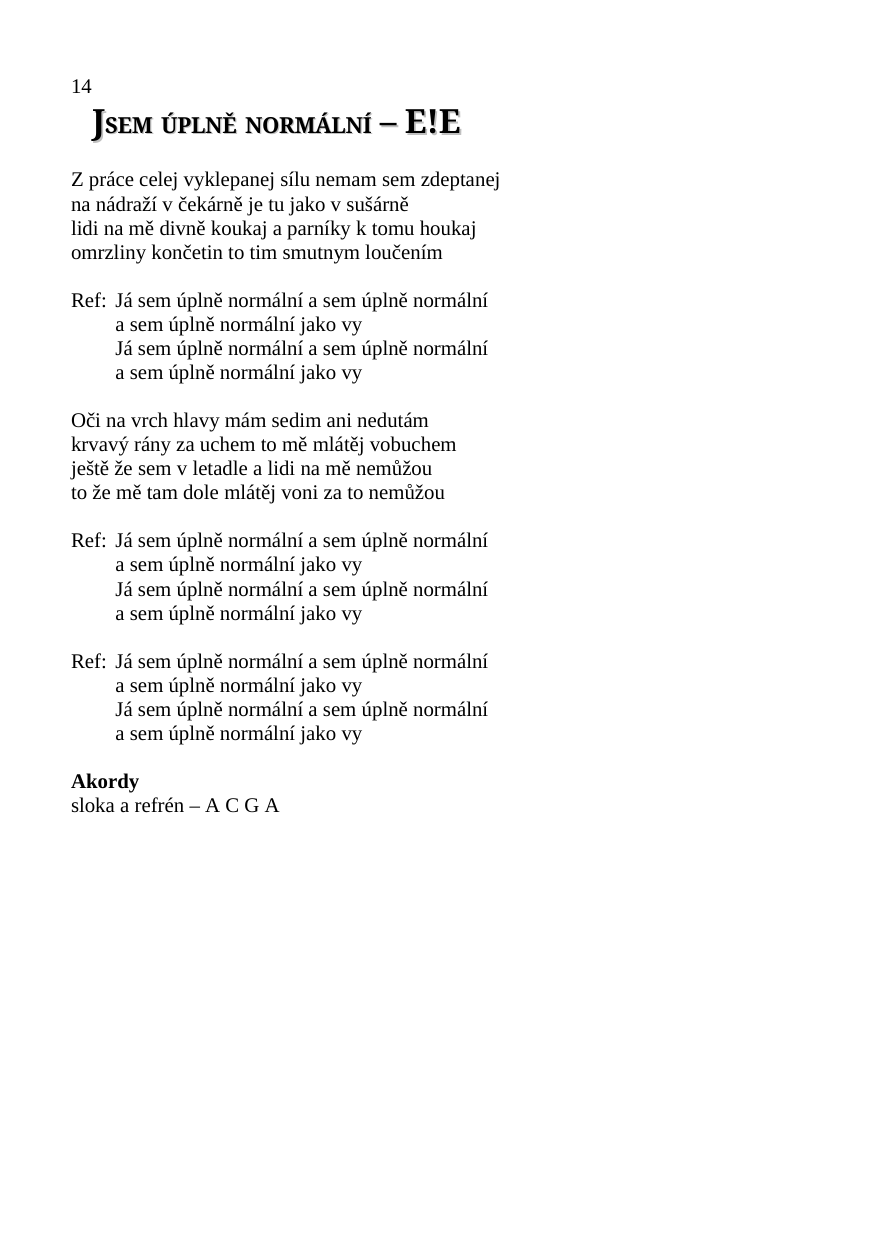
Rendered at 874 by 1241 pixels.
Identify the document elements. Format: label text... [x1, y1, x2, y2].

text Jsem úplně normální – E!E [71, 98, 697, 143]
text Akordy [71, 769, 697, 793]
text Ref: Já sem úplně normální a sem úplně normální a sem úplně normální jako vy Já sem úplně normální a sem úplně normální a sem úplně normální jako vy [71, 528, 697, 624]
text Ref: Já sem úplně normální a sem úplně normální a sem úplně normální jako vy Já sem úplně normální a sem úplně normální a sem úplně normální jako vy [71, 288, 697, 384]
text Oči na vrch hlavy mám sedim ani nedutám krvavý rány za uchem to mě mlátěj vobuchem ještě že sem v letadle a lidi na mě nemůžou to že mě tam dole mlátěj voni za to nemůžou [71, 408, 697, 504]
text Ref: Já sem úplně normální a sem úplně normální a sem úplně normální jako vy Já sem úplně normální a sem úplně normální a sem úplně normální jako vy [71, 649, 697, 745]
text Z práce celej vyklepanej sílu nemam sem zdeptanej na nádraží v čekárně je tu jako v sušárně lidi na mě divně koukaj a parníky k tomu houkaj omrzliny končetin to tim smutnym loučením [71, 167, 697, 264]
text sloka a refrén – A C G A [71, 793, 697, 817]
